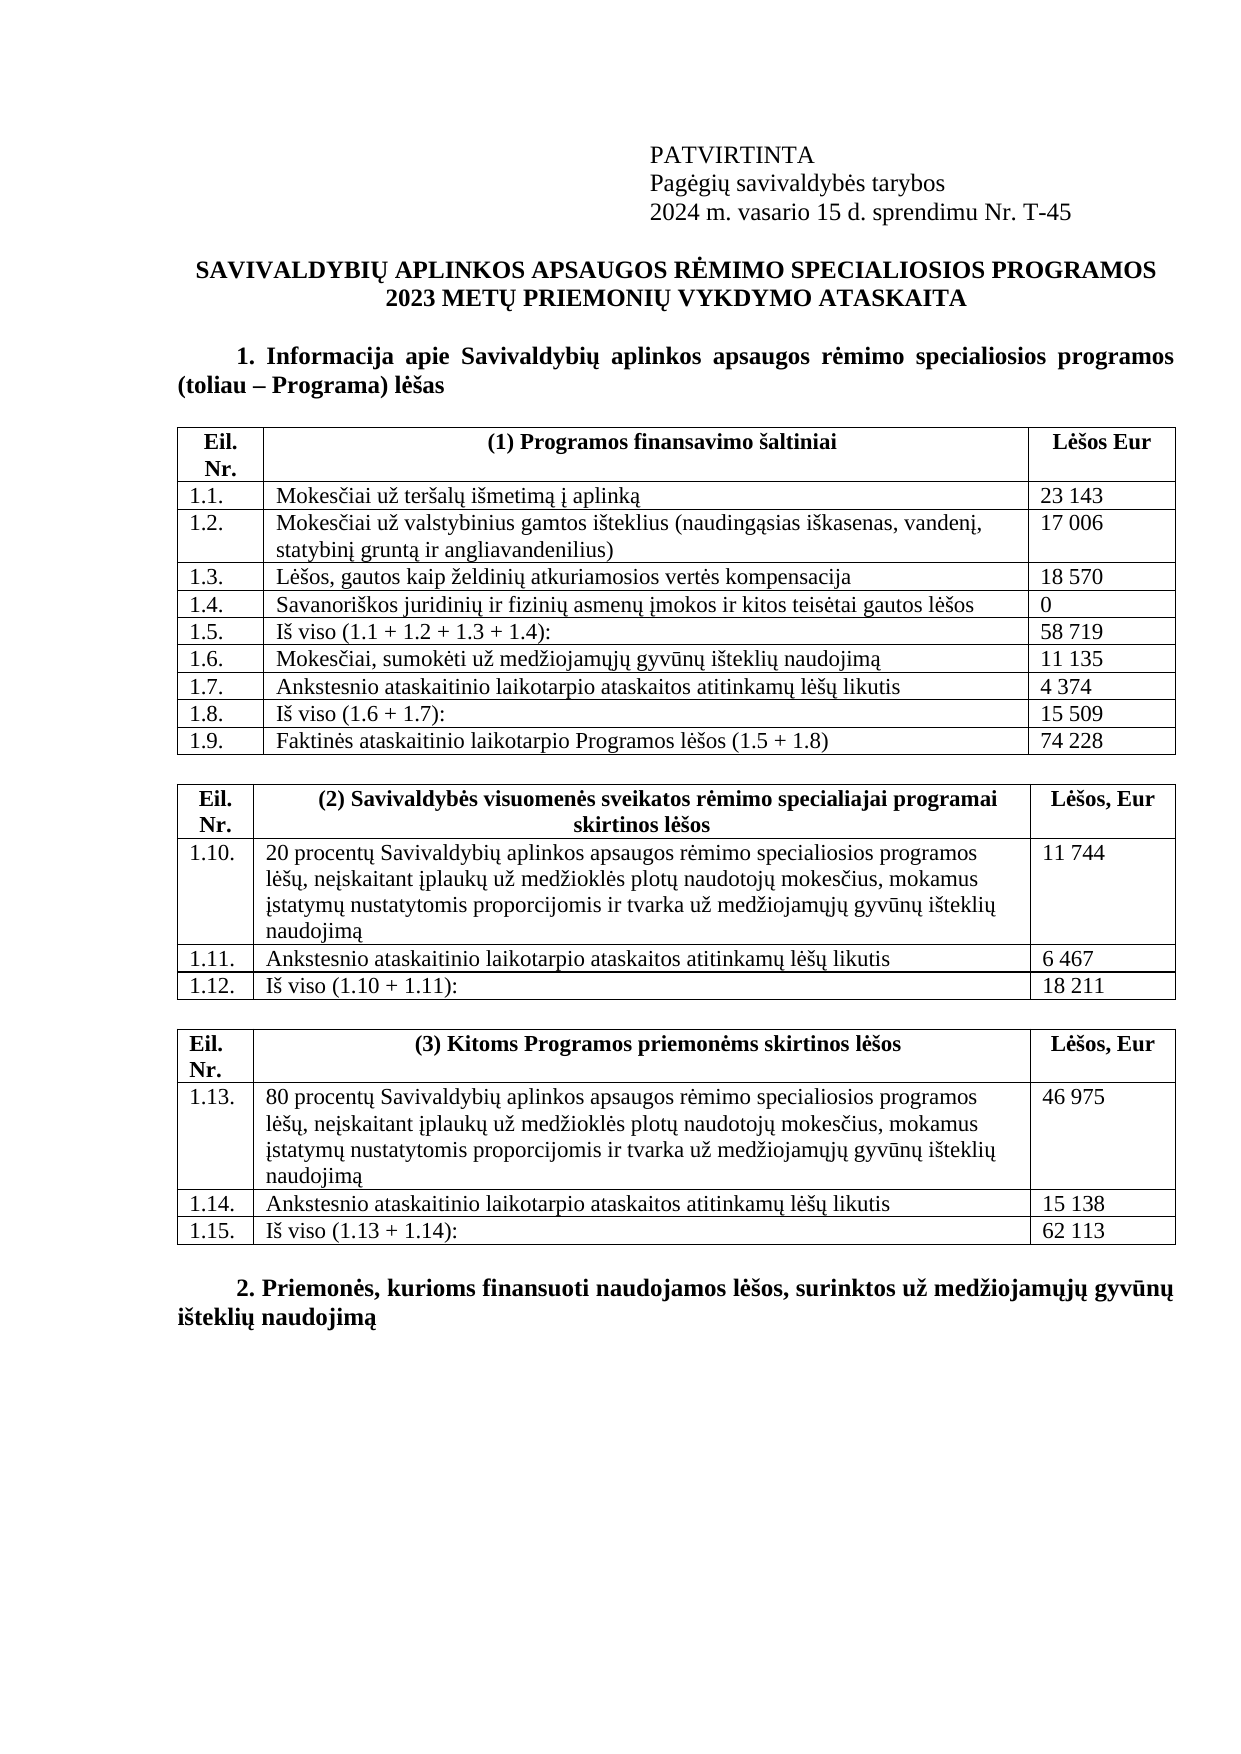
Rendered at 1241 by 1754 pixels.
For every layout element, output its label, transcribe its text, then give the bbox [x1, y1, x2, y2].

table_cell 1.12. [178, 973, 253, 999]
table_cell 4 374 [1029, 673, 1175, 699]
table_cell 6 467 [1031, 945, 1175, 971]
table_cell 80 procentų Savivaldybių aplinkos apsaugos rėmimo specialiosios programos lėšų, neįskaitant įplaukų už medžioklės plotų naudotojų mokesčius, mokamus įstatymų nustatytomis proporcijomis ir tvarka už medžiojamųjų gyvūnų išteklių naudojimą [254, 1083, 1030, 1189]
table_header Eil. Nr. [178, 785, 253, 837]
table_cell 11 744 [1031, 839, 1175, 944]
table_cell 58 719 [1029, 618, 1175, 644]
table_cell 1.10. [178, 839, 253, 944]
table_cell Iš viso (1.6 + 1.7): [264, 700, 1028, 727]
table_cell Ankstesnio ataskaitinio laikotarpio ataskaitos atitinkamų lėšų likutis [254, 1190, 1030, 1216]
text SAVIVALDYBIŲ APLINKOS APSAUGOS RĖMIMO SPECIALIOSIOS PROGRAMOS 2023 METŲ PRIEMONIŲ VYKDYMO ATASKAITA [177, 255, 1175, 312]
table_cell Iš viso (1.10 + 1.11): [254, 973, 1030, 999]
table_header (3) Kitoms Programos priemonėms skirtinos lėšos [254, 1030, 1030, 1082]
table_cell 15 138 [1031, 1190, 1175, 1216]
text 2024 m. vasario 15 d. sprendimu Nr. T-45 [649, 197, 1175, 226]
table_cell 1.4. [178, 591, 263, 617]
text PATVIRTINTA [649, 140, 1175, 168]
table_cell Mokesčiai, sumokėti už medžiojamųjų gyvūnų išteklių naudojimą [264, 645, 1028, 672]
table_cell 1.14. [178, 1190, 253, 1216]
table_cell 1.5. [178, 618, 263, 644]
table_cell 74 228 [1029, 728, 1175, 754]
table_cell Mokesčiai už teršalų išmetimą į aplinką [264, 482, 1028, 508]
table_cell 20 procentų Savivaldybių aplinkos apsaugos rėmimo specialiosios programos lėšų, neįskaitant įplaukų už medžioklės plotų naudotojų mokesčius, mokamus įstatymų nustatytomis proporcijomis ir tvarka už medžiojamųjų gyvūnų išteklių naudojimą [254, 839, 1030, 944]
table_header Eil. Nr. [178, 1030, 253, 1082]
table_cell Ankstesnio ataskaitinio laikotarpio ataskaitos atitinkamų lėšų likutis [254, 945, 1030, 971]
table_cell 62 113 [1031, 1217, 1175, 1243]
table_cell 1.2. [178, 510, 263, 562]
table_cell 23 143 [1029, 482, 1175, 508]
text 2. Priemonės, kurioms finansuoti naudojamos lėšos, surinktos už medžiojamųjų gyvūnų išteklių naudojimą [177, 1273, 1175, 1331]
table_cell Mokesčiai už valstybinius gamtos išteklius (naudingąsias iškasenas, vandenį, statybinį gruntą ir angliavandenilius) [264, 510, 1028, 562]
table_cell 11 135 [1029, 645, 1175, 672]
table_cell 1.6. [178, 645, 263, 672]
table_cell 0 [1029, 591, 1175, 617]
table_cell 18 570 [1029, 563, 1175, 589]
table_cell 1.3. [178, 563, 263, 589]
table_cell Faktinės ataskaitinio laikotarpio Programos lėšos (1.5 + 1.8) [264, 728, 1028, 754]
table_cell Iš viso (1.13 + 1.14): [254, 1217, 1030, 1243]
table_header Eil. Nr. [178, 428, 263, 481]
table_cell 1.15. [178, 1217, 253, 1243]
table_header Lėšos Eur [1029, 428, 1175, 481]
text Pagėgių savivaldybės tarybos [649, 168, 1175, 197]
table_cell 1.7. [178, 673, 263, 699]
table_cell 1.11. [178, 945, 253, 971]
table_cell 46 975 [1031, 1083, 1175, 1189]
table_cell 1.13. [178, 1083, 253, 1189]
table_header Lėšos, Eur [1031, 785, 1175, 837]
table_header (1) Programos finansavimo šaltiniai [264, 428, 1028, 481]
table_cell 18 211 [1031, 973, 1175, 999]
table_header (2) Savivaldybės visuomenės sveikatos rėmimo specialiajai programai skirtinos lėšos [254, 785, 1030, 837]
table_cell Ankstesnio ataskaitinio laikotarpio ataskaitos atitinkamų lėšų likutis [264, 673, 1028, 699]
table_cell 1.9. [178, 728, 263, 754]
table_header Lėšos, Eur [1031, 1030, 1175, 1082]
table_cell Savanoriškos juridinių ir fizinių asmenų įmokos ir kitos teisėtai gautos lėšos [264, 591, 1028, 617]
table_cell Iš viso (1.1 + 1.2 + 1.3 + 1.4): [264, 618, 1028, 644]
table_cell 17 006 [1029, 510, 1175, 562]
table_cell 15 509 [1029, 700, 1175, 727]
table_cell 1.8. [178, 700, 263, 727]
table_cell Lėšos, gautos kaip želdinių atkuriamosios vertės kompensacija [264, 563, 1028, 589]
text 1. Informacija apie Savivaldybių aplinkos apsaugos rėmimo specialiosios programos (toliau – Programa) lėšas [177, 341, 1175, 398]
table_cell 1.1. [178, 482, 263, 508]
